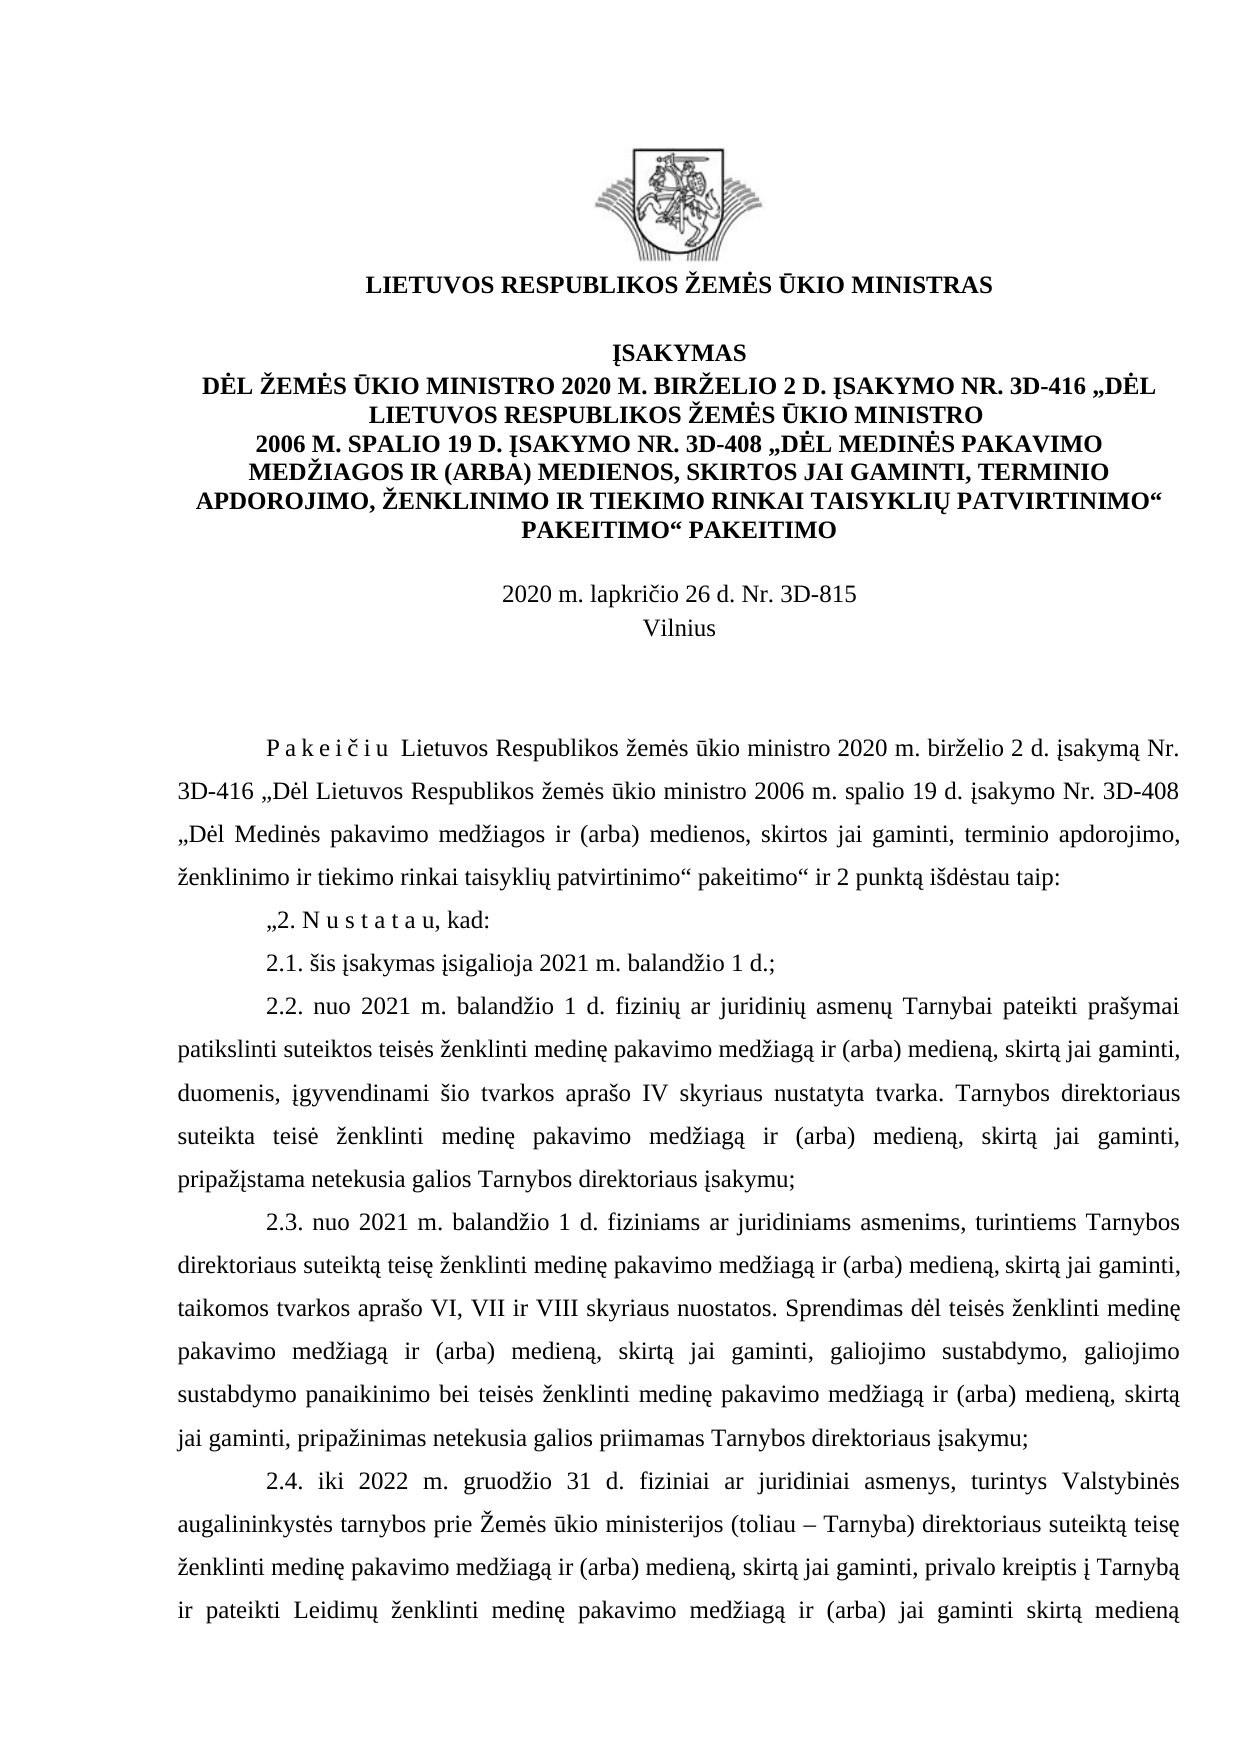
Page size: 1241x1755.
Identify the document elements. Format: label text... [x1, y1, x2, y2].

text 2.4. iki 2022 m. gruodžio 31 d. fiziniai ar juridiniai asmenys, turintys Valstybinės augalininkystės tarnybos prie Žemės ūkio ministerijos (toliau – Tarnyba) direktoriaus suteiktą teisę ženklinti medinę pakavimo medžiagą ir (arba) medieną, skirtą jai gaminti, privalo kreiptis į Tarnybą ir pateikti Leidimų ženklinti medinę pakavimo medžiagą ir (arba) jai gaminti skirtą medieną [177, 1466, 1181, 1624]
text DĖL ŽEMĖS ŪKIO MINISTRO 2020 M. BIRŽELIO 2 D. ĮSAKYMO NR. 3D-416 „DĖL LIETUVOS RESPUBLIKOS ŽEMĖS ŪKIO MINISTRO 2006 M. SPALIO 19 D. ĮSAKYMO NR. 3D-408 „DĖL MEDINĖS PAKAVIMO MEDŽIAGOS IR (ARBA) MEDIENOS, SKIRTOS JAI GAMINTI, TERMINIO APDOROJIMO, ŽENKLINIMO IR TIEKIMO RINKAI TAISYKLIŲ PATVIRTINIMO“ PAKEITIMO“ PAKEITIMO [177, 371, 1181, 544]
text 2.1. šis įsakymas įsigalioja 2021 m. balandžio 1 d.; [177, 948, 1181, 977]
text 2.3. nuo 2021 m. balandžio 1 d. fiziniams ar juridiniams asmenims, turintiems Tarnybos direktoriaus suteiktą teisę ženklinti medinę pakavimo medžiagą ir (arba) medieną, skirtą jai gaminti, taikomos tvarkos aprašo VI, VII ir VIII skyriaus nuostatos. Sprendimas dėl teisės ženklinti medinę pakavimo medžiagą ir (arba) medieną, skirtą jai gaminti, galiojimo sustabdymo, galiojimo sustabdymo panaikinimo bei teisės ženklinti medinę pakavimo medžiagą ir (arba) medieną, skirtą jai gaminti, pripažinimas netekusia galios priimamas Tarnybos direktoriaus įsakymu; [177, 1207, 1181, 1451]
text 2.2. nuo 2021 m. balandžio 1 d. fizinių ar juridinių asmenų Tarnybai pateikti prašymai patikslinti suteiktos teisės ženklinti medinę pakavimo medžiagą ir (arba) medieną, skirtą jai gaminti, duomenis, įgyvendinami šio tvarkos aprašo IV skyriaus nustatyta tvarka. Tarnybos direktoriaus suteikta teisė ženklinti medinę pakavimo medžiagą ir (arba) medieną, skirtą jai gaminti, pripažįstama netekusia galios Tarnybos direktoriaus įsakymu; [177, 991, 1181, 1193]
text 2020 m. lapkričio 26 d. Nr. 3D-815 [177, 579, 1181, 608]
text Pakeičiu Lietuvos Respublikos žemės ūkio ministro 2020 m. birželio 2 d. įsakymą Nr. 3D-416 „Dėl Lietuvos Respublikos žemės ūkio ministro 2006 m. spalio 19 d. įsakymo Nr. 3D-408 „Dėl Medinės pakavimo medžiagos ir (arba) medienos, skirtos jai gaminti, terminio apdorojimo, ženklinimo ir tiekimo rinkai taisyklių patvirtinimo“ pakeitimo“ ir 2 punktą išdėstau taip: [177, 733, 1181, 891]
text Vilnius [177, 613, 1181, 642]
text ĮSAKYMAS [177, 338, 1181, 366]
text „2. N u s t a t a u, kad: [177, 905, 1181, 934]
text LIETUVOS RESPUBLIKOS ŽEMĖS ŪKIO MINISTRAS [177, 271, 1181, 299]
